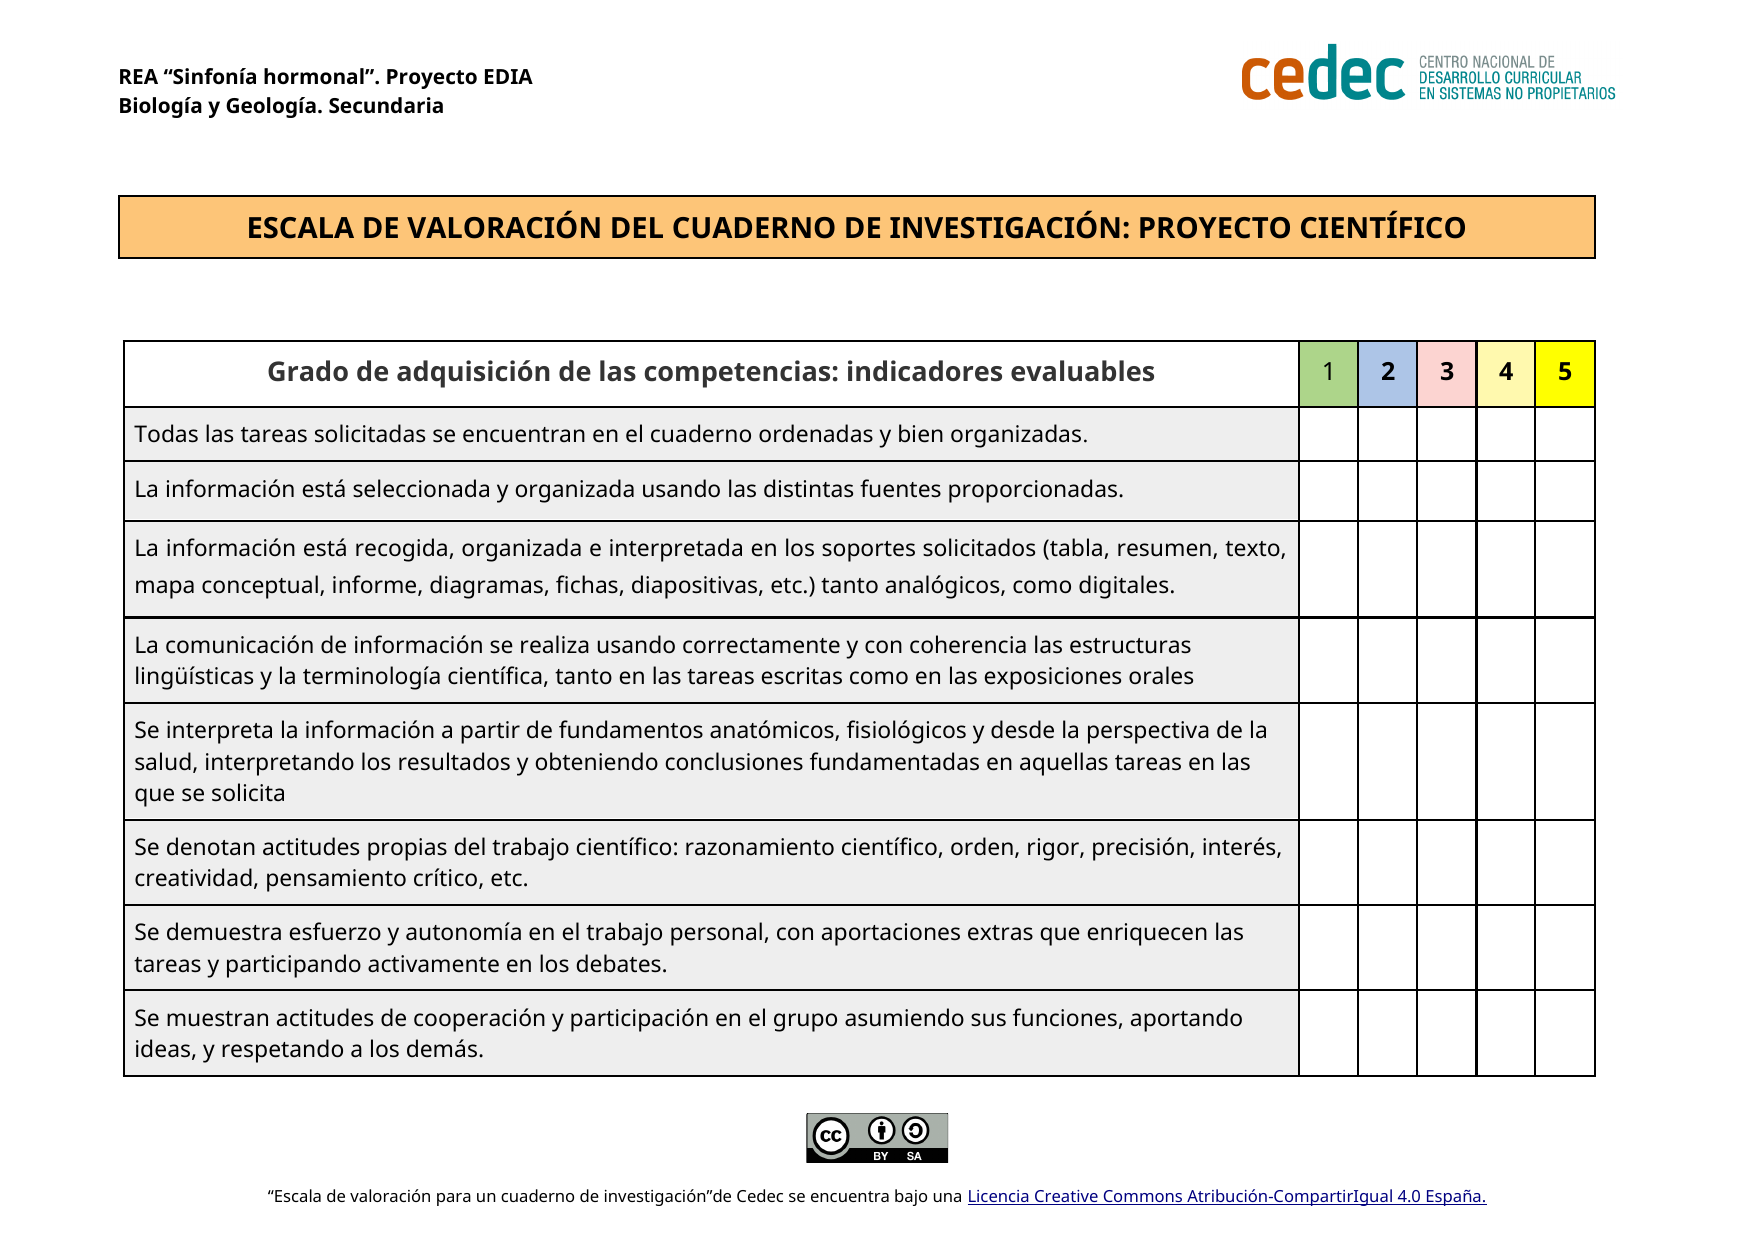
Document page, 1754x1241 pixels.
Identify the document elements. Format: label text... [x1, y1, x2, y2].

table_cell [1478, 704, 1534, 818]
table_cell [1536, 522, 1594, 616]
table_cell Se denotan actitudes propias del trabajo científico: razonamiento científico, orden, rigor, precisión, interés, creatividad, pensamiento crítico, etc. [125, 821, 1298, 904]
table_cell Se muestran actitudes de cooperación y participación en el grupo asumiendo sus funciones, aportando ideas, y respetando a los demás. [125, 991, 1298, 1075]
table_header Grado de adquisición de las competencias: indicadores evaluables [125, 342, 1298, 406]
table_cell [1300, 991, 1357, 1075]
table_header ESCALA DE VALORACIÓN DEL CUADERNO DE INVESTIGACIÓN: PROYECTO CIENTÍFICO [120, 197, 1594, 257]
table_cell [1418, 906, 1475, 989]
table_cell [1300, 462, 1357, 519]
table_cell [1478, 408, 1534, 460]
table_cell [1536, 821, 1594, 904]
table_cell [1300, 821, 1357, 904]
table_cell La información está seleccionada y organizada usando las distintas fuentes proporcionadas. [125, 462, 1298, 519]
table_cell [1536, 408, 1594, 460]
table_header 4 [1478, 342, 1534, 406]
table_cell [1478, 991, 1534, 1075]
table_cell [1359, 906, 1416, 989]
table_cell [1359, 821, 1416, 904]
table_header 1 [1300, 342, 1357, 406]
table_cell [1418, 991, 1475, 1075]
table_header 5 [1536, 342, 1594, 406]
table_cell [1359, 704, 1416, 818]
table_cell [1418, 619, 1475, 702]
table_cell [1478, 619, 1534, 702]
table_cell [1359, 619, 1416, 702]
table_cell [1359, 408, 1416, 460]
picture [1239, 41, 1623, 110]
table_cell [1359, 991, 1416, 1075]
table_cell [1478, 462, 1534, 519]
table_header 2 [1359, 342, 1416, 406]
table_cell [1418, 462, 1475, 519]
table_cell [1478, 522, 1534, 616]
table_cell [1536, 462, 1594, 519]
table_cell Todas las tareas solicitadas se encuentran en el cuaderno ordenadas y bien organizadas. [125, 408, 1298, 460]
table_cell La información está recogida, organizada e interpretada en los soportes solicitados (tabla, resumen, texto, mapa conceptual, informe, diagramas, fichas, diapositivas, etc.) tanto analógicos, como digitales. [125, 522, 1298, 616]
table_header 3 [1418, 342, 1475, 406]
table_cell [1536, 991, 1594, 1075]
table_cell Se interpreta la información a partir de fundamentos anatómicos, fisiológicos y desde la perspectiva de la salud, interpretando los resultados y obteniendo conclusiones fundamentadas en aquellas tareas en las que se solicita [125, 704, 1298, 818]
table_cell [1478, 821, 1534, 904]
table_cell [1418, 408, 1475, 460]
table_cell [1418, 821, 1475, 904]
table_cell [1478, 906, 1534, 989]
table_cell [1300, 522, 1357, 616]
table_cell [1300, 704, 1357, 818]
table_cell [1536, 906, 1594, 989]
picture [806, 1113, 949, 1163]
table_cell [1300, 408, 1357, 460]
table_cell [1536, 704, 1594, 818]
table_cell [1359, 522, 1416, 616]
table_cell [1359, 462, 1416, 519]
table_cell [1418, 522, 1475, 616]
table_cell [1536, 619, 1594, 702]
table_cell [1300, 619, 1357, 702]
table_cell [1418, 704, 1475, 818]
table_cell [1300, 906, 1357, 989]
table_cell La comunicación de información se realiza usando correctamente y con coherencia las estructuras lingüísticas y la terminología científica, tanto en las tareas escritas como en las exposiciones orales [125, 619, 1298, 702]
table_cell Se demuestra esfuerzo y autonomía en el trabajo personal, con aportaciones extras que enriquecen las tareas y participando activamente en los debates. [125, 906, 1298, 989]
